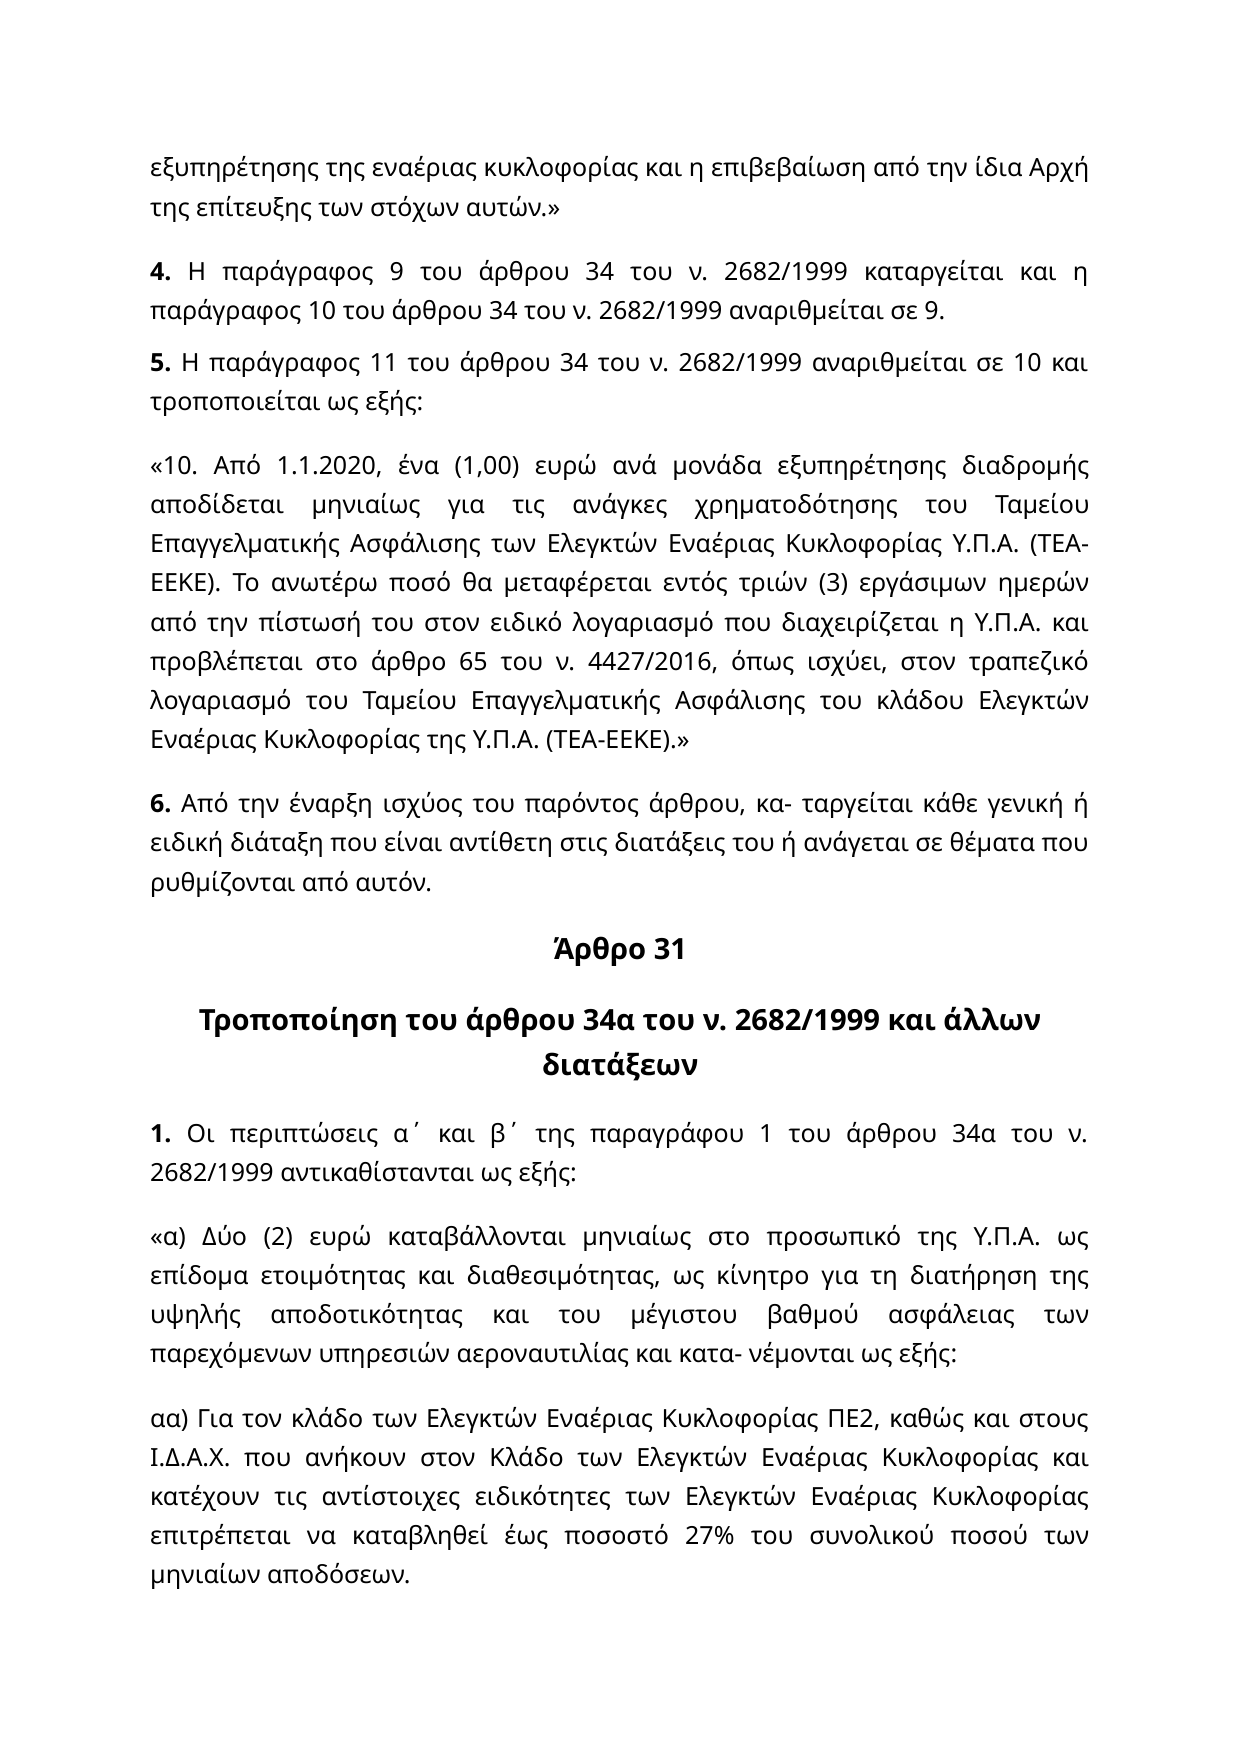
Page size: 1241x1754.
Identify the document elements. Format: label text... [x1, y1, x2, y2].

text 1. Οι περιπτώσεις α΄ και β΄ της παραγράφου 1 του άρθρου 34α του ν. 2682/1999 αντικαθίστανται ως εξής: [150, 1115, 1090, 1188]
text «α) Δύο (2) ευρώ καταβάλλονται μηνιαίως στο προσωπικό της Υ.Π.Α. ως επίδομα ετοιμότητας και διαθεσιμότητας, ως κίνητρο για τη διατήρηση της υψηλής αποδοτικότητας και του μέγιστου βαθμού ασφάλειας των παρεχόμενων υπηρεσιών αεροναυτιλίας και κατα- νέμονται ως εξής: [150, 1218, 1090, 1370]
text εξυπηρέτησης της εναέριας κυκλοφορίας και η επιβεβαίωση από την ίδια Αρχή της επίτευξης των στόχων αυτών.» [150, 150, 1090, 223]
text 6. Από την έναρξη ισχύος του παρόντος άρθρου, κα- ταργείται κάθε γενική ή ειδική διάταξη που είναι αντίθετη στις διατάξεις του ή ανάγεται σε θέματα που ρυθμίζονται από αυτόν. [150, 786, 1090, 898]
text 5. Η παράγραφος 11 του άρθρου 34 του ν. 2682/1999 αναριθμείται σε 10 και τροποποιείται ως εξής: [150, 344, 1090, 417]
text αα) Για τον κλάδο των Ελεγκτών Εναέριας Κυκλοφορίας ΠΕ2, καθώς και στους Ι.Δ.Α.Χ. που ανήκουν στον Κλάδο των Ελεγκτών Εναέριας Κυκλοφορίας και κατέχουν τις αντίστοιχες ειδικότητες των Ελεγκτών Εναέριας Κυκλοφορίας επιτρέπεται να καταβληθεί έως ποσοστό 27% του συνολικού ποσού των μηνιαίων αποδόσεων. [150, 1400, 1090, 1591]
subtitle Άρθρο 31 [150, 928, 1090, 968]
text «10. Από 1.1.2020, ένα (1,00) ευρώ ανά μονάδα εξυπηρέτησης διαδρομής αποδίδεται μηνιαίως για τις ανάγκες χρηματοδότησης του Ταμείου Επαγγελματικής Ασφάλισης των Ελεγκτών Εναέριας Κυκλοφορίας Υ.Π.Α. (TEA- ΕΕΚΕ). Το ανωτέρω ποσό θα μεταφέρεται εντός τριών (3) εργάσιμων ημερών από την πίστωσή του στον ειδικό λογαριασμό που διαχειρίζεται η Υ.Π.Α. και προβλέπεται στο άρθρο 65 του ν. 4427/2016, όπως ισχύει, στον τραπεζικό λογαριασμό του Ταμείου Επαγγελματικής Ασφάλισης του κλάδου Ελεγκτών Εναέριας Κυκλοφορίας της Υ.Π.Α. (TEA-ΕΕΚΕ).» [150, 447, 1090, 756]
text 4. Η παράγραφος 9 του άρθρου 34 του ν. 2682/1999 καταργείται και η παράγραφος 10 του άρθρου 34 του ν. 2682/1999 αναριθμείται σε 9. [150, 253, 1090, 327]
subtitle Τροποποίηση του άρθρου 34α του ν. 2682/1999 και άλλων διατάξεων [150, 999, 1090, 1084]
